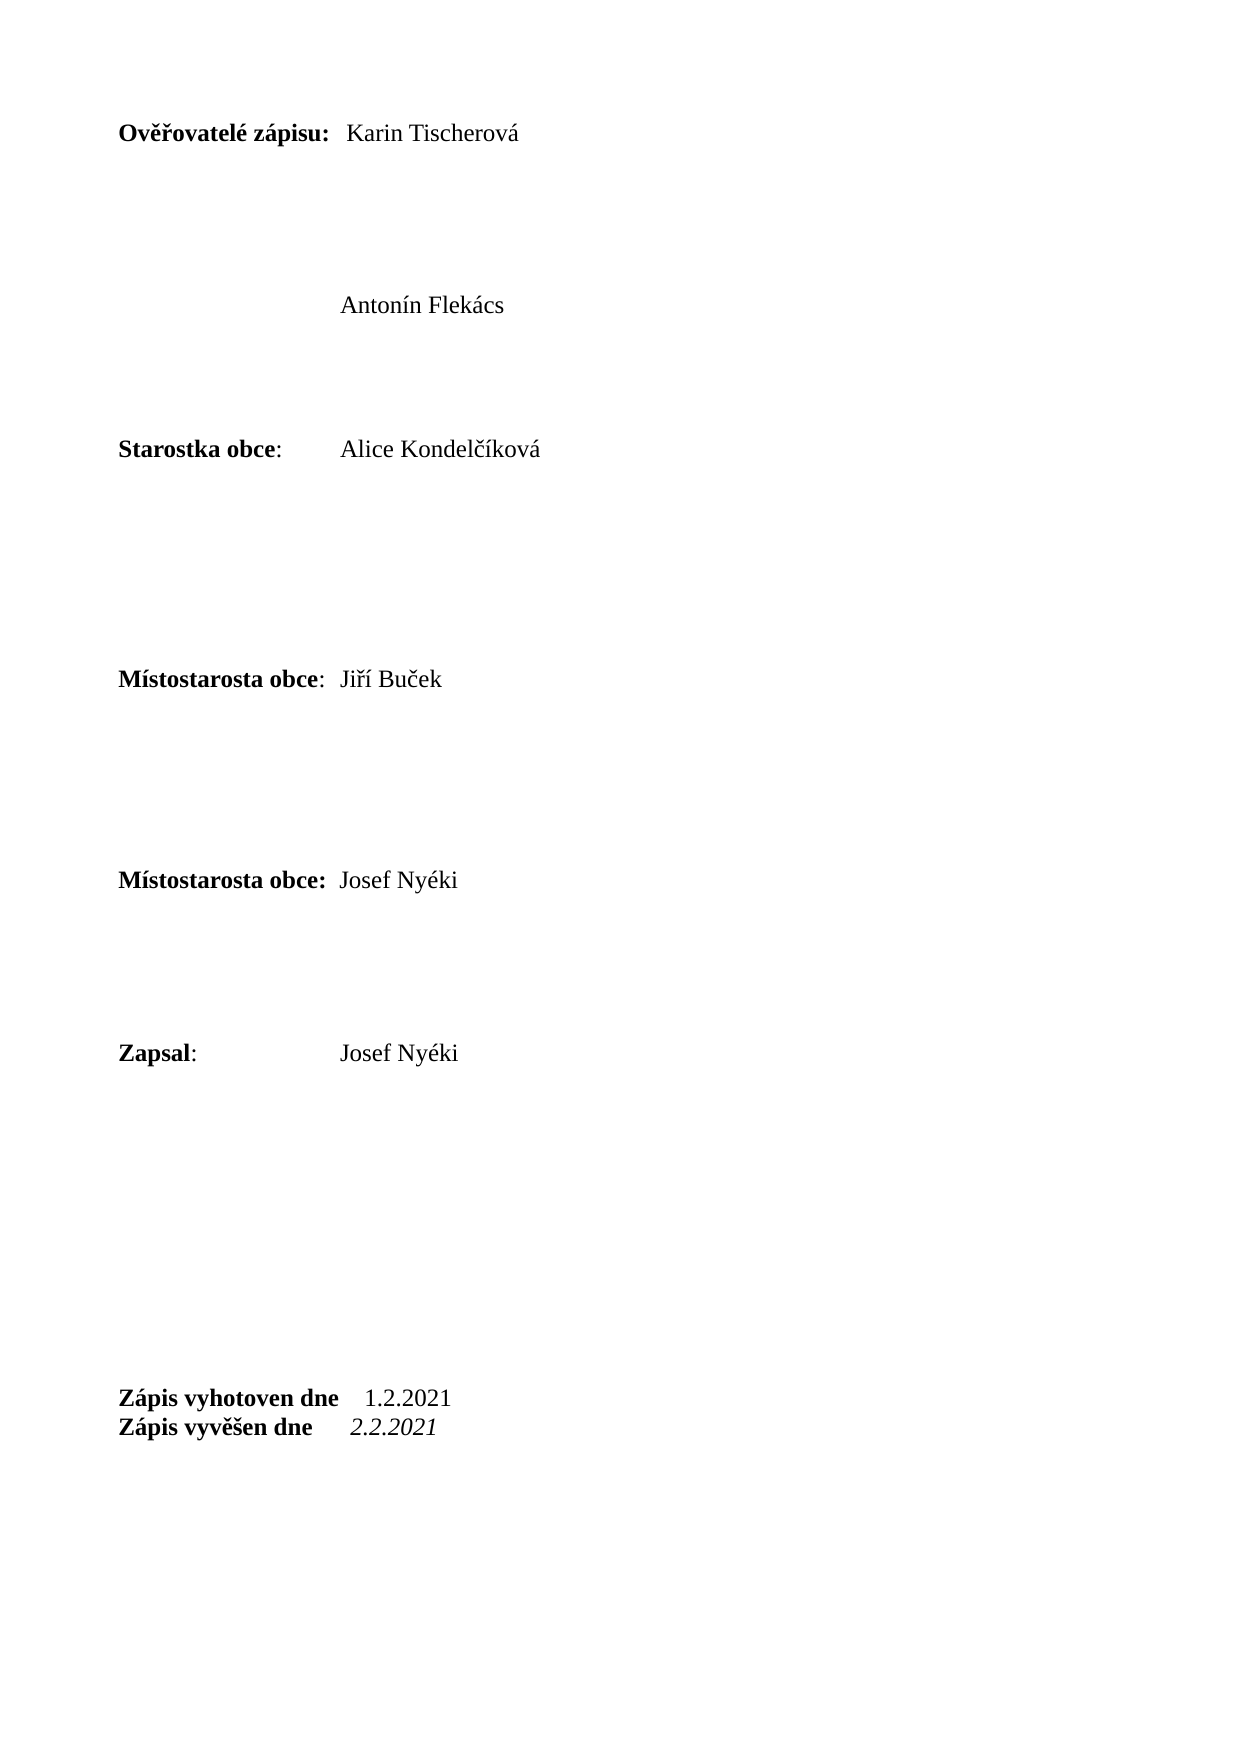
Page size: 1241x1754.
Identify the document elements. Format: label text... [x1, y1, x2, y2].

text Místostarosta obce: Josef Nyéki [118, 866, 1122, 894]
text Ověřovatelé zápisu: Karin Tischerová [118, 118, 1122, 147]
text Zápis vyvěšen dne 2.2.2021 [118, 1412, 1122, 1441]
text Místostarosta obce: Jiří Buček [118, 664, 1122, 693]
text Starostka obce: Alice Kondelčíková [118, 434, 1122, 463]
text Zápis vyhotoven dne 1.2.2021 [118, 1383, 1122, 1412]
text Antonín Flekács [118, 291, 1122, 319]
text Zapsal: Josef Nyéki [118, 1038, 1122, 1067]
